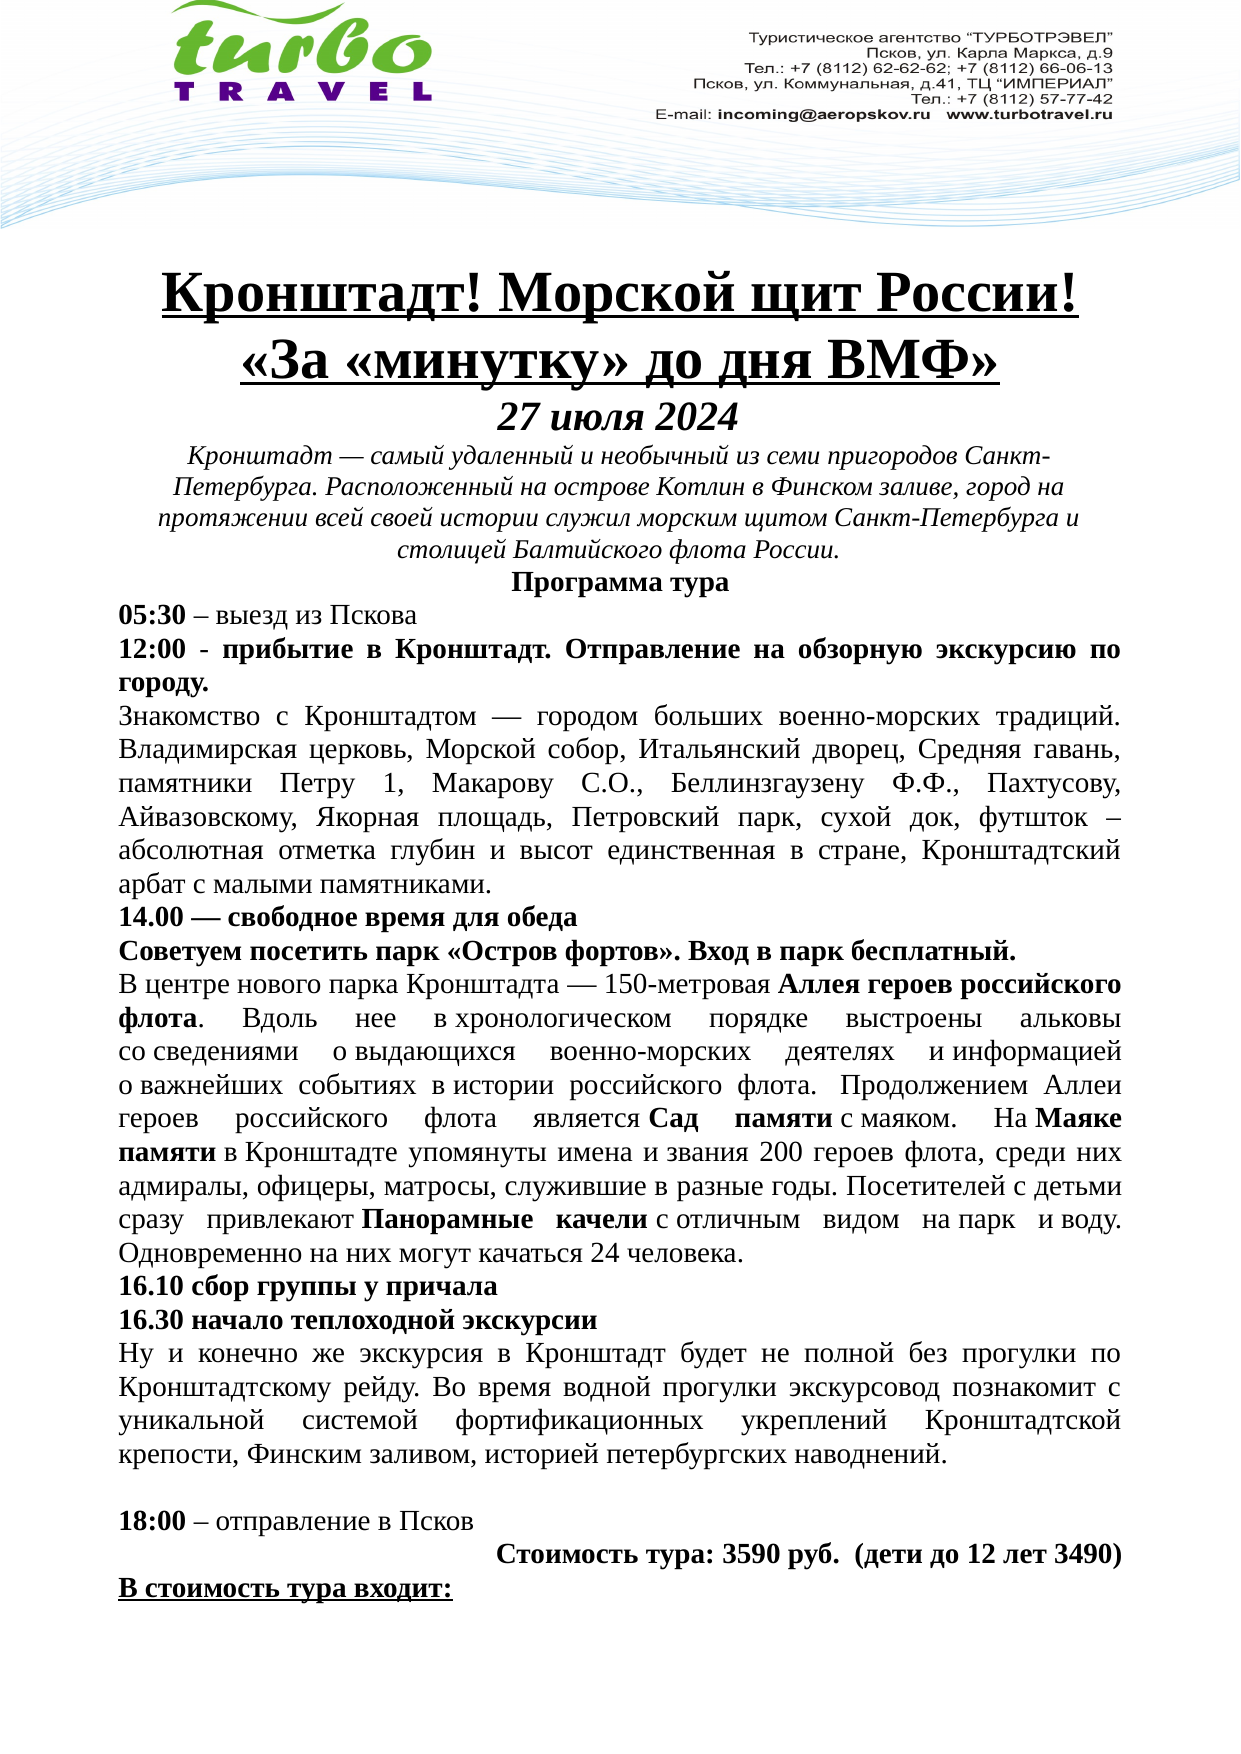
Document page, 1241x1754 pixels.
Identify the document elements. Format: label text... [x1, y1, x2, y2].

text «За «минутку» до дня ВМФ» [118, 324, 1122, 391]
text 16.30 начало теплоходной экскурсии [118, 1302, 1122, 1335]
text В центре нового парка Кронштадта — 150-метровая Аллея героев российского флота. Вдоль нее в хронологическом порядке выстроены альковы со сведениями о выдающихся военно-морских деятелях и информацией о важнейших событиях в истории российского флота. Продолжением Аллеи героев российского флота является Сад памяти с маяком. На Маяке памяти в Кронштадте упомянуты имена и звания 200 героев флота, среди них адмиралы, офицеры, матросы, служившие в разные годы. Посетителей с детьми сразу привлекают Панорамные качели с отличным видом на парк и воду. Одновременно на них могут качаться 24 человека. [118, 966, 1122, 1268]
text 27 июля 2024 [118, 391, 1122, 439]
text Знакомство с Кронштадтом — городом больших военно-морских традиций. Владимирская церковь, Морской собор, Итальянский дворец, Средняя гавань, памятники Петру 1, Макарову С.О., Беллинзгаузену Ф.Ф., Пахтусову, Айвазовскому, Якорная площадь, Петровский парк, сухой док, футшток – абсолютная отметка глубин и высот единственная в стране, Кронштадтский арбат с малыми памятниками. [118, 698, 1122, 899]
text Кронштадт — самый удаленный и необычный из семи пригородов Санкт-Петербурга. Расположенный на острове Котлин в Финском заливе, город на протяжении всей своей истории служил морским щитом Санкт-Петербурга и столицей Балтийского флота России. [118, 439, 1122, 564]
text 12:00 - прибытие в Кронштадт. Отправление на обзорную экскурсию по городу. [118, 631, 1122, 698]
text 05:30 – выезд из Пскова [118, 597, 1122, 631]
text 14.00 — свободное время для обеда [118, 899, 1122, 933]
text Программа тура [118, 564, 1122, 597]
text Ну и конечно же экскурсия в Кронштадт будет не полной без прогулки по Кронштадтскому рейду. Во время водной прогулки экскурсовод познакомит с уникальной системой фортификационных укреплений Кронштадтской крепости, Финским заливом, историей петербургских наводнений. [118, 1335, 1122, 1469]
text 16.10 сбор группы у причала [118, 1268, 1122, 1302]
text Советуем посетить парк «Остров фортов». Вход в парк бесплатный. [118, 933, 1122, 966]
text В стоимость тура входит: [118, 1570, 1122, 1604]
text 18:00 – отправление в Псков [118, 1503, 1122, 1537]
text Стоимость тура: 3590 руб. (дети до 12 лет 3490) [118, 1537, 1122, 1570]
text Кронштадт! Морской щит России! [118, 257, 1122, 324]
